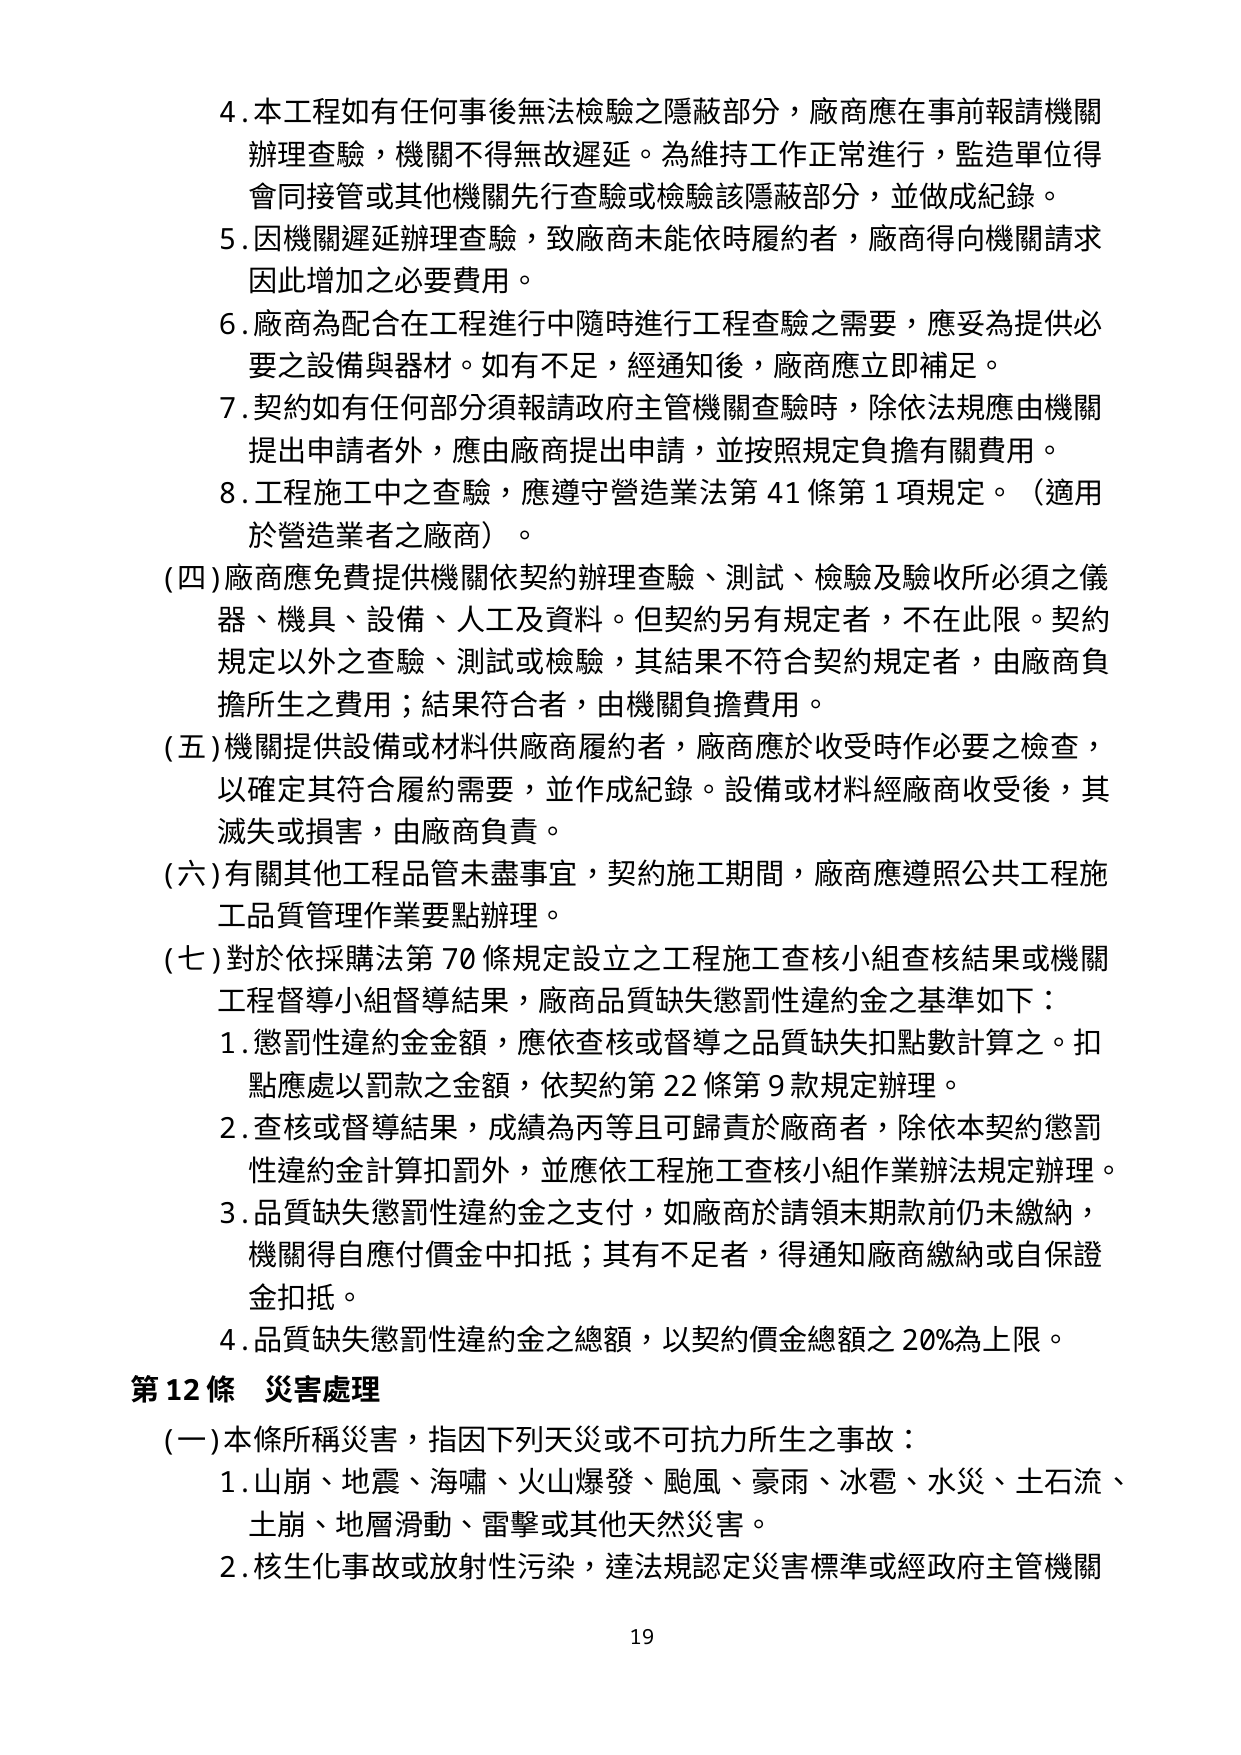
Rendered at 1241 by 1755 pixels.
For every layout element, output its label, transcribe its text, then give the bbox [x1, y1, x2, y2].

text 2.查核或督導結果，成績為丙等且可歸責於廠商者，除依本契約懲罰性違約金計算扣罰外，並應依工程施工查核小組作業辦法規定辦理。 [218, 1105, 1104, 1189]
text (七)對於依採購法第70條規定設立之工程施工查核小組查核結果或機關工程督導小組督導結果，廠商品質缺失懲罰性違約金之基準如下： [159, 935, 1110, 1020]
text 8.工程施工中之查驗，應遵守營造業法第41條第1項規定。（適用於營造業者之廠商）。 [218, 470, 1104, 554]
text 1.懲罰性違約金金額，應依查核或督導之品質缺失扣點數計算之。扣點應處以罰款之金額，依契約第22條第9款規定辦理。 [218, 1020, 1104, 1105]
text 1.山崩、地震、海嘯、火山爆發、颱風、豪雨、冰雹、水災、土石流、土崩、地層滑動、雷擊或其他天然災害。 [218, 1459, 1104, 1543]
text 3.品質缺失懲罰性違約金之支付，如廠商於請領末期款前仍未繳納，機關得自應付價金中扣抵；其有不足者，得通知廠商繳納或自保證金扣抵。 [218, 1189, 1104, 1316]
text 4.品質缺失懲罰性違約金之總額，以契約價金總額之20%為上限。 [218, 1316, 1104, 1359]
text (一)本條所稱災害，指因下列天災或不可抗力所生之事故： [159, 1416, 1110, 1459]
text 7.契約如有任何部分須報請政府主管機關查驗時，除依法規應由機關提出申請者外，應由廠商提出申請，並按照規定負擔有關費用。 [218, 385, 1104, 470]
text 4.本工程如有任何事後無法檢驗之隱蔽部分，廠商應在事前報請機關辦理查驗，機關不得無故遲延。為維持工作正常進行，監造單位得會同接管或其他機關先行查驗或檢驗該隱蔽部分，並做成紀錄。 [218, 89, 1104, 216]
text 2.核生化事故或放射性污染，達法規認定災害標準或經政府主管機關 [218, 1543, 1104, 1586]
text (五)機關提供設備或材料供廠商履約者，廠商應於收受時作必要之檢查，以確定其符合履約需要，並作成紀錄。設備或材料經廠商收受後，其滅失或損害，由廠商負責。 [159, 724, 1110, 851]
text (六)有關其他工程品管未盡事宜，契約施工期間，廠商應遵照公共工程施工品質管理作業要點辦理。 [159, 851, 1110, 935]
text 第12條 災害處理 [130, 1366, 1110, 1409]
text (四)廠商應免費提供機關依契約辦理查驗、測試、檢驗及驗收所必須之儀器、機具、設備、人工及資料。但契約另有規定者，不在此限。契約規定以外之查驗、測試或檢驗，其結果不符合契約規定者，由廠商負擔所生之費用；結果符合者，由機關負擔費用。 [159, 554, 1110, 724]
text 5.因機關遲延辦理查驗，致廠商未能依時履約者，廠商得向機關請求因此增加之必要費用。 [218, 216, 1104, 300]
text 6.廠商為配合在工程進行中隨時進行工程查驗之需要，應妥為提供必要之設備與器材。如有不足，經通知後，廠商應立即補足。 [218, 300, 1104, 385]
